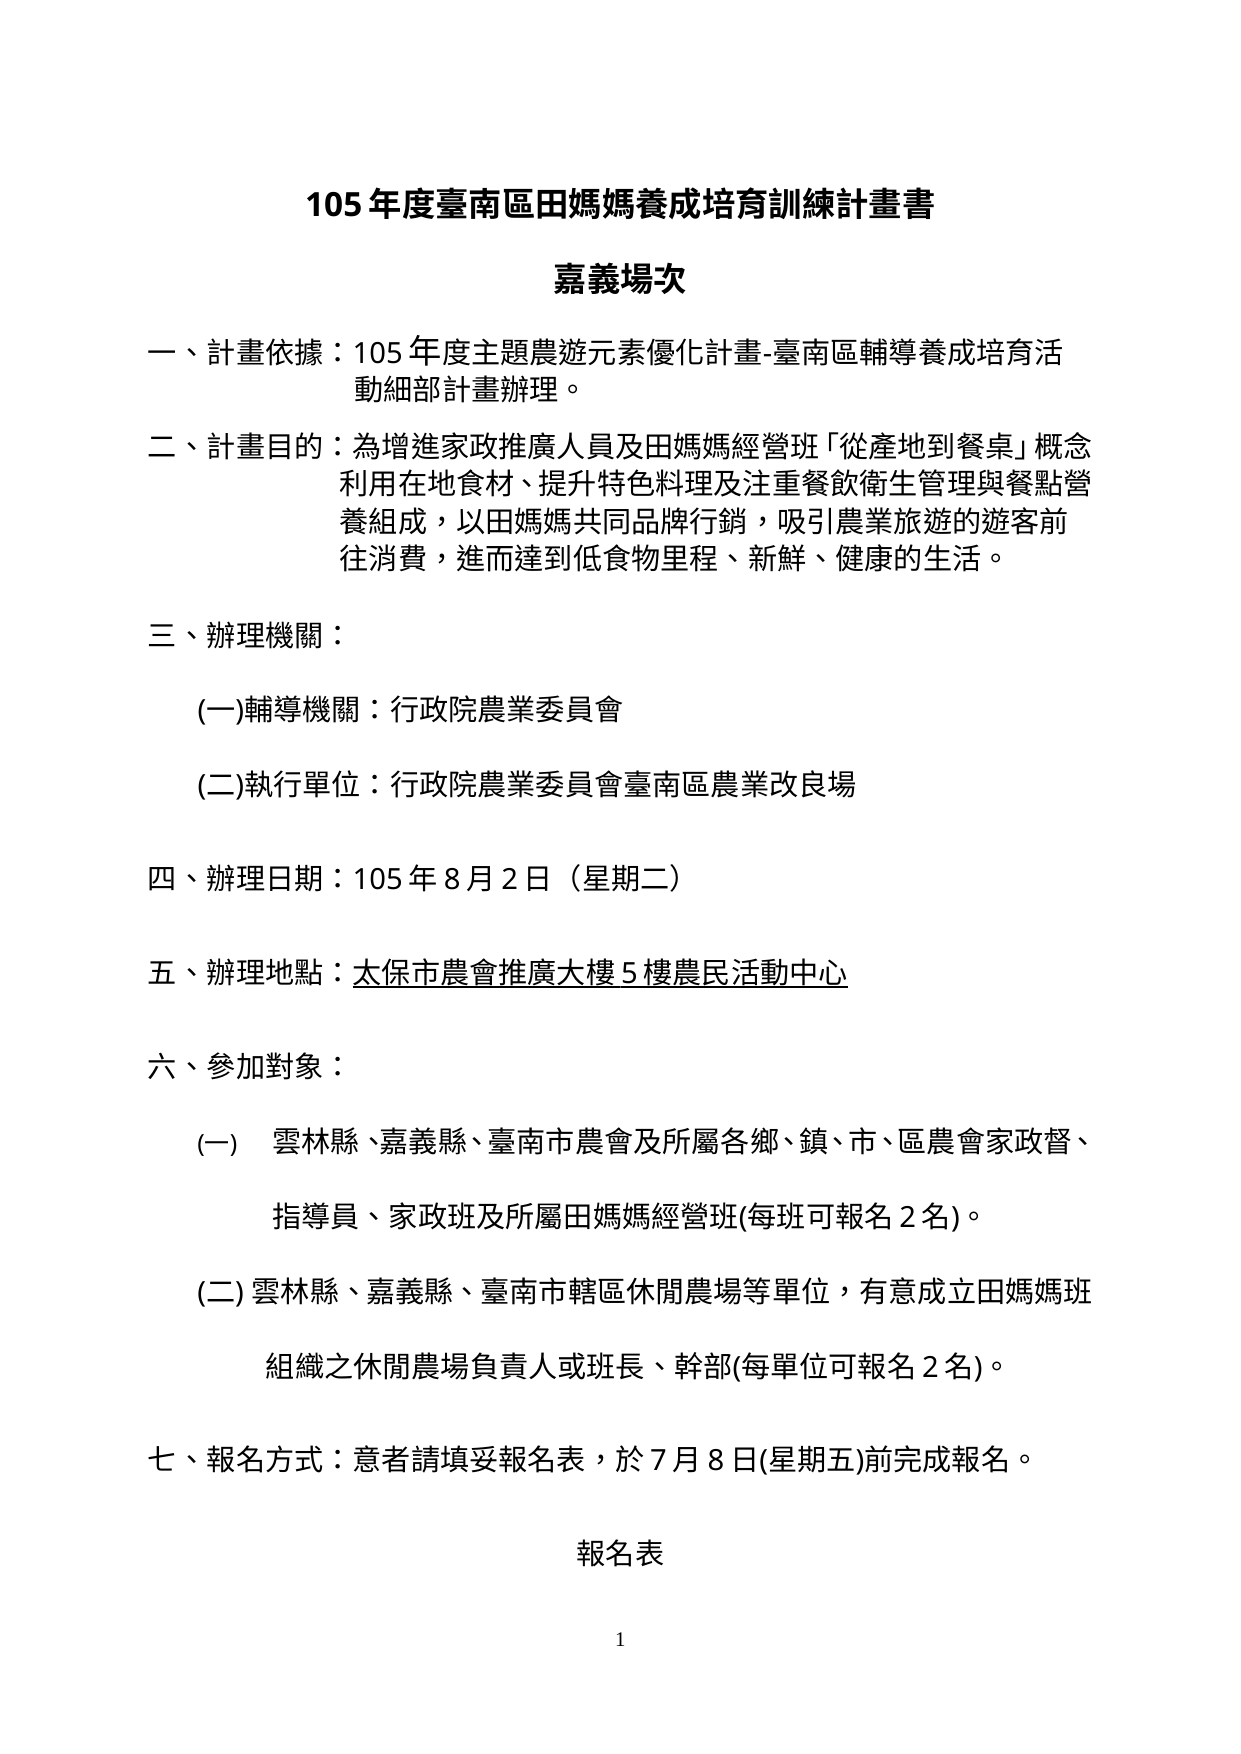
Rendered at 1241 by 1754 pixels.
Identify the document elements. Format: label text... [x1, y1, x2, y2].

list 雲林縣、嘉義縣、臺南市農會及所屬各鄉、鎮、市、區農會家政督、指導員、家政班及所屬田媽媽經營班(每班可報名2名)。 [197, 1102, 1093, 1252]
list 計畫依據：105年度主題農遊元素優化計畫-臺南區輔導養成培育活動細部計畫辦理。 [148, 333, 1093, 408]
list 參加對象： [148, 1027, 1093, 1102]
list 辦理地點：太保市農會推廣大樓5樓農民活動中心 [148, 933, 1093, 1008]
text (二) 雲林縣、嘉義縣、臺南市轄區休閒農場等單位，有意成立田媽媽班組織之休閒農場負責人或班長、幹部(每單位可報名2名)。 [197, 1252, 1093, 1402]
list 報名方式：意者請填妥報名表，於7月8日(星期五)前完成報名。 [148, 1421, 1093, 1496]
text 嘉義場次 [148, 239, 1093, 314]
text 報名表 [148, 1514, 1093, 1589]
list 辦理機關： [148, 596, 1093, 671]
text 105年度臺南區田媽媽養成培育訓練計畫書 [148, 164, 1093, 239]
text (一)輔導機關：行政院農業委員會 [197, 671, 1093, 746]
text (二)執行單位：行政院農業委員會臺南區農業改良場 [197, 746, 1093, 821]
list 計畫目的：為增進家政推廣人員及田媽媽經營班「從產地到餐桌」概念，利用在地食材、提升特色料理及注重餐飲衛生管理與餐點營養組成，以田媽媽共同品牌行銷，吸引農業旅遊的遊客前往消費，進而達到低食物里程、新鮮、健康的生活。 [148, 427, 1093, 577]
list 辦理日期：105年8月2日（星期二） [148, 839, 1093, 914]
